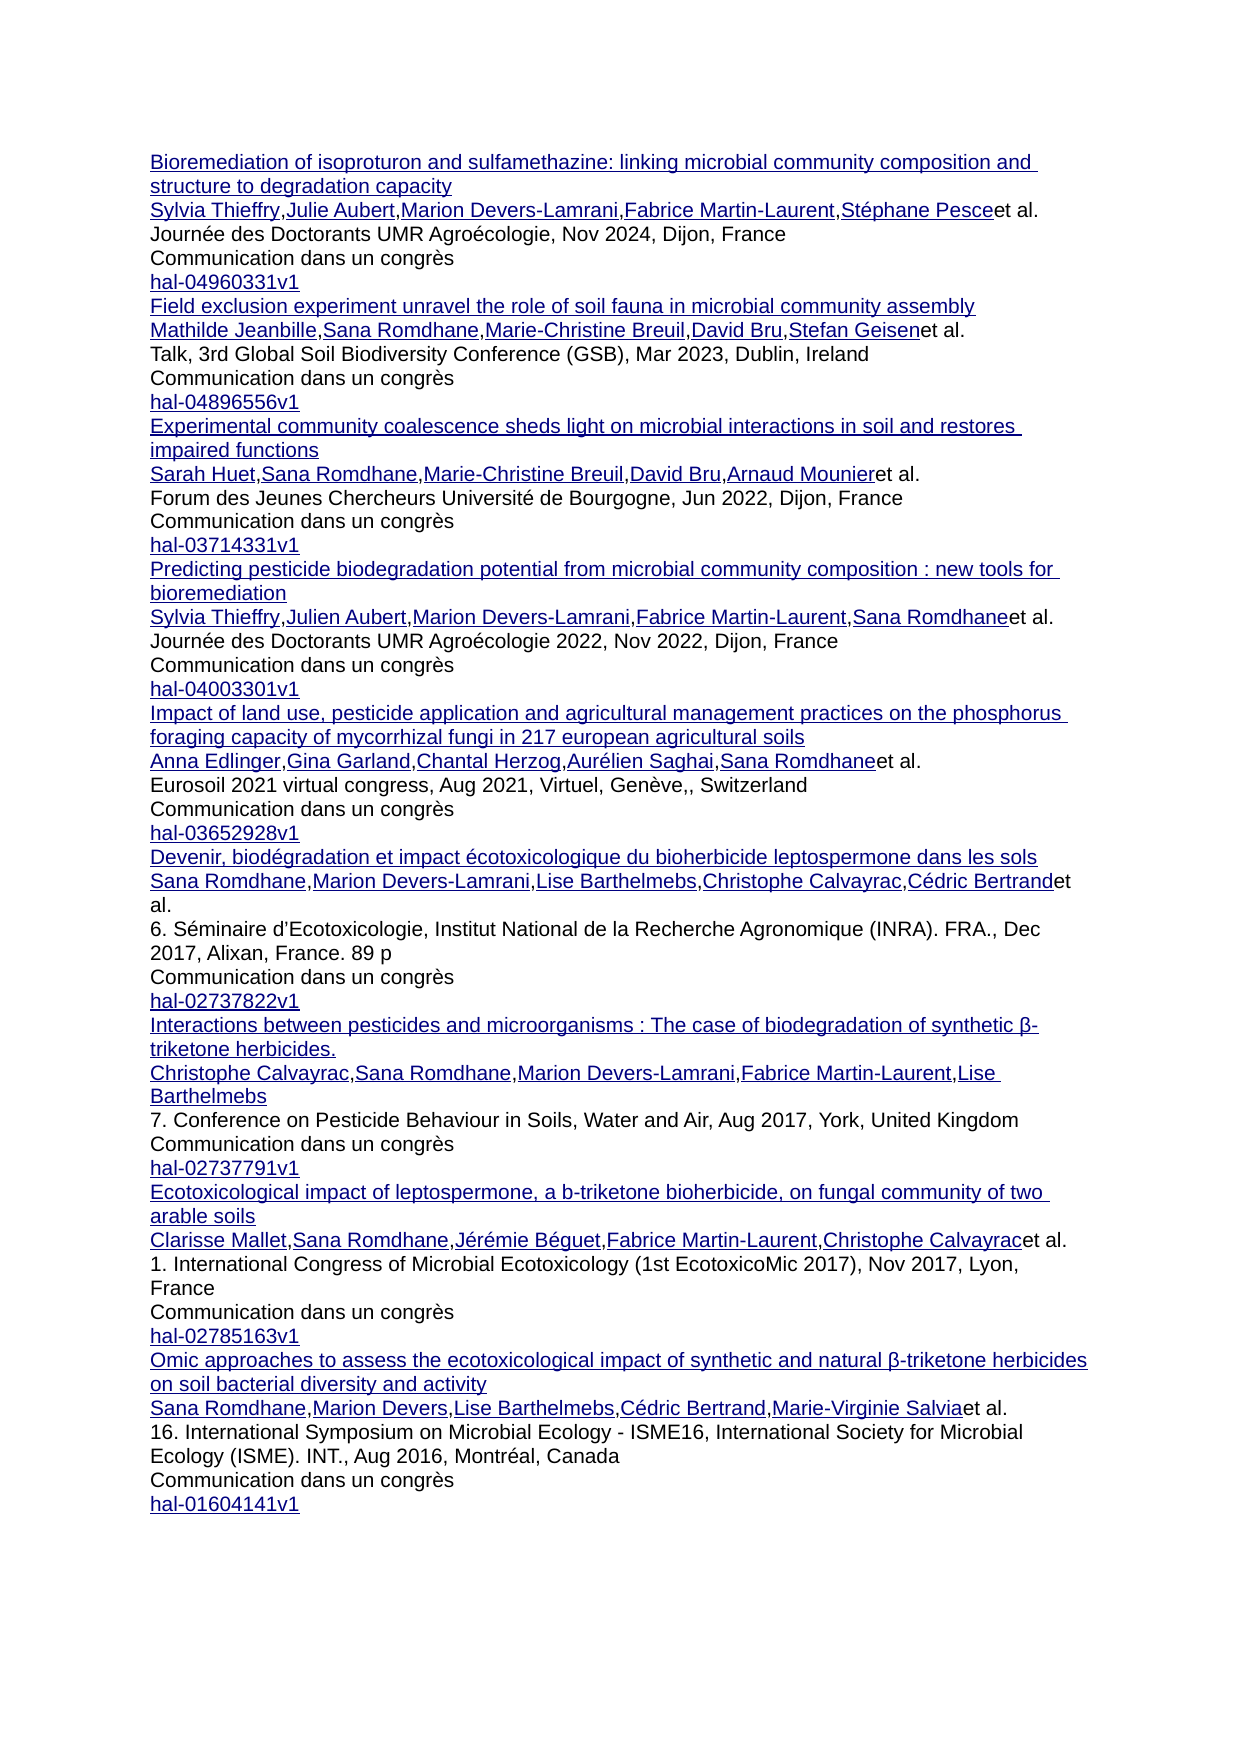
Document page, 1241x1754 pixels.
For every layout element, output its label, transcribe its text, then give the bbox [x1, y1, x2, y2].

table_cell Interactions between pesticides and microorganisms : The case of biodegradation of synthetic β-triketone herbicides. Christophe Calvayrac,Sana Romdhane,Marion Devers-Lamrani,Fabrice Martin-Laurent,Lise Barthelmebs 7. Conference on Pesticide Behaviour in Soils, Water and Air, Aug 2017, York, United Kingdom Communication dans un congrès hal-02737791v1 [150, 1013, 1090, 1180]
table_cell Devenir, biodégradation et impact écotoxicologique du bioherbicide leptospermone dans les sols Sana Romdhane,Marion Devers-Lamrani,Lise Barthelmebs,Christophe Calvayrac,Cédric Bertrandet al. 6. Séminaire d’Ecotoxicologie, Institut National de la Recherche Agronomique (INRA). FRA., Dec 2017, Alixan, France. 89 p Communication dans un congrès hal-02737822v1 [150, 845, 1090, 1012]
table_cell Ecotoxicological impact of leptospermone, a b-triketone bioherbicide, on fungal community of two arable soils Clarisse Mallet,Sana Romdhane,Jérémie Béguet,Fabrice Martin-Laurent,Christophe Calvayracet al. 1. International Congress of Microbial Ecotoxicology (1st EcotoxicoMic 2017), Nov 2017, Lyon, France Communication dans un congrès hal-02785163v1 [150, 1180, 1090, 1348]
table_cell Bioremediation of isoproturon and sulfamethazine: linking microbial community composition and structure to degradation capacity Sylvia Thieffry,Julie Aubert,Marion Devers-Lamrani,Fabrice Martin-Laurent,Stéphane Pesceet al. Journée des Doctorants UMR Agroécologie, Nov 2024, Dijon, France Communication dans un congrès hal-04960331v1 [150, 150, 1090, 294]
table_cell Impact of land use, pesticide application and agricultural management practices on the phosphorus foraging capacity of mycorrhizal fungi in 217 european agricultural soils Anna Edlinger,Gina Garland,Chantal Herzog,Aurélien Saghai,Sana Romdhaneet al. Eurosoil 2021 virtual congress, Aug 2021, Virtuel, Genève,, Switzerland Communication dans un congrès hal-03652928v1 [150, 701, 1090, 845]
table_cell Predicting pesticide biodegradation potential from microbial community composition : new tools for bioremediation Sylvia Thieffry,Julien Aubert,Marion Devers-Lamrani,Fabrice Martin-Laurent,Sana Romdhaneet al. Journée des Doctorants UMR Agroécologie 2022, Nov 2022, Dijon, France Communication dans un congrès hal-04003301v1 [150, 557, 1090, 701]
table_cell Field exclusion experiment unravel the role of soil fauna in microbial community assembly Mathilde Jeanbille,Sana Romdhane,Marie-Christine Breuil,David Bru,Stefan Geisenet al. Talk, 3rd Global Soil Biodiversity Conference (GSB), Mar 2023, Dublin, Ireland Communication dans un congrès hal-04896556v1 [150, 294, 1090, 413]
table_cell Omic approaches to assess the ecotoxicological impact of synthetic and natural β-triketone herbicides on soil bacterial diversity and activity Sana Romdhane,Marion Devers,Lise Barthelmebs,Cédric Bertrand,Marie-Virginie Salviaet al. 16. International Symposium on Microbial Ecology - ISME16, International Society for Microbial Ecology (ISME). INT., Aug 2016, Montréal, Canada Communication dans un congrès hal-01604141v1 [150, 1348, 1090, 1516]
table_cell Experimental community coalescence sheds light on microbial interactions in soil and restores impaired functions Sarah Huet,Sana Romdhane,Marie-Christine Breuil,David Bru,Arnaud Mounieret al. Forum des Jeunes Chercheurs Université de Bourgogne, Jun 2022, Dijon, France Communication dans un congrès hal-03714331v1 [150, 414, 1090, 557]
